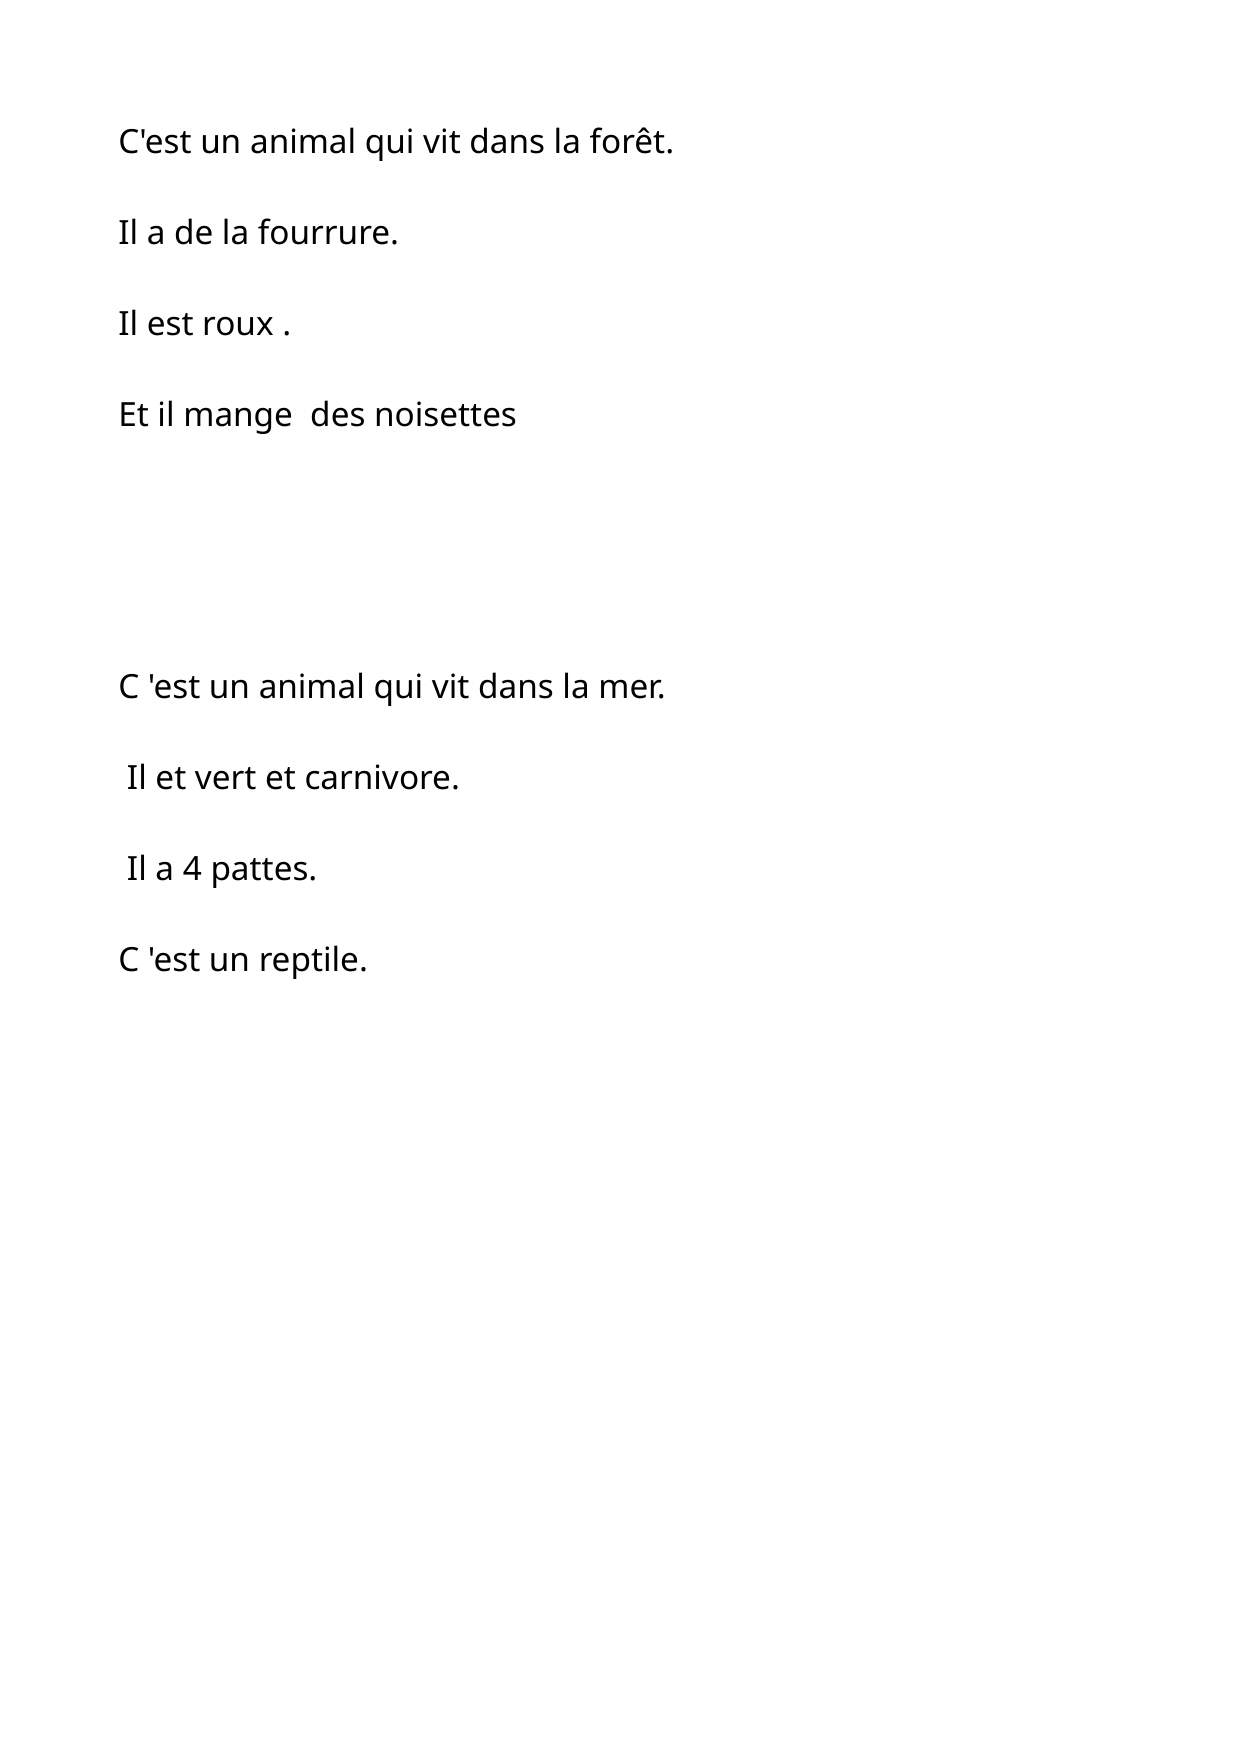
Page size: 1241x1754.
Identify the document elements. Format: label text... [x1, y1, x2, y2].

text C'est un animal qui vit dans la forêt. [118, 118, 1122, 163]
text C 'est un animal qui vit dans la mer. [118, 663, 1122, 708]
text Il a de la fourrure. [118, 209, 1122, 254]
text Il a 4 pattes. [118, 845, 1122, 890]
text C 'est un reptile. [118, 936, 1122, 981]
text Il et vert et carnivore. [118, 754, 1122, 799]
text Il est roux . [118, 300, 1122, 345]
text Et il mange des noisettes [118, 391, 1122, 436]
